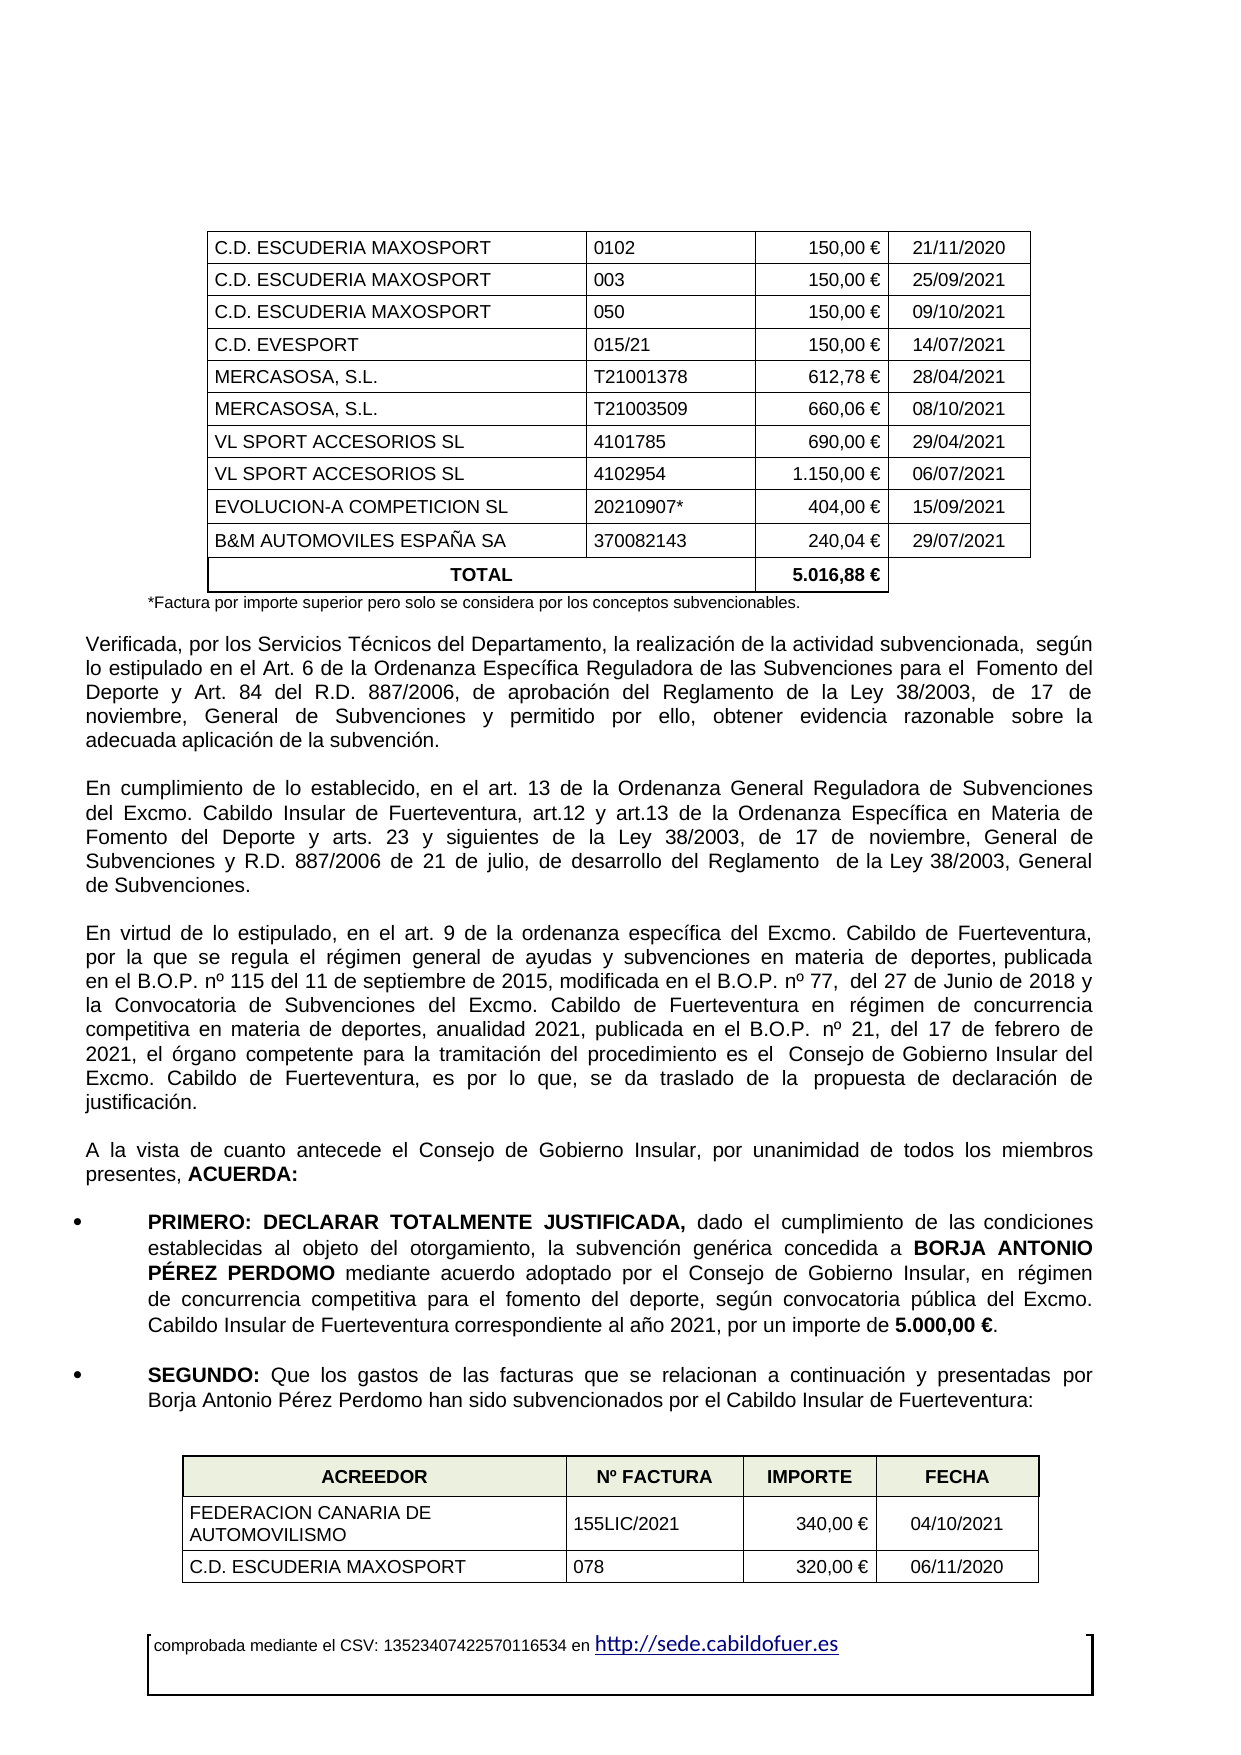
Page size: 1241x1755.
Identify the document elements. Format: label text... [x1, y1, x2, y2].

table_cell 29/04/2021 [889, 426, 1030, 457]
table_cell 150,00 € [756, 329, 888, 360]
table_header 21/11/2020 [889, 232, 1030, 263]
table_cell 4101785 [587, 426, 755, 457]
table_cell 20210907* [587, 490, 755, 523]
table_cell MERCASOSA, S.L. [208, 393, 586, 424]
table_header 150,00 € [756, 232, 888, 263]
table_cell 320,00 € [744, 1551, 876, 1582]
table_cell 050 [587, 296, 755, 328]
table_header 0102 [587, 232, 755, 263]
list SEGUNDO: Que los gastos de las facturas que se relacionan a continuación y presentadas por Borja Antonio Pérez Perdomo han sido subvencionados por el Cabildo Insular de Fuerteventura: [85, 1363, 1093, 1412]
table_cell TOTAL [209, 558, 755, 591]
text A la vista de cuanto antecede el Consejo de Gobierno Insular, por unanimidad de todos los miembros presentes, ACUERDA: [85, 1138, 1093, 1186]
table_cell 660,06 € [756, 393, 888, 424]
table_header ACREEDOR [184, 1457, 566, 1496]
table_cell MERCASOSA, S.L. [208, 361, 586, 392]
table_header FECHA [877, 1457, 1038, 1496]
table_cell B&M AUTOMOVILES ESPAÑA SA [208, 524, 586, 557]
table_cell VL SPORT ACCESORIOS SL [208, 426, 586, 457]
table_cell 150,00 € [756, 296, 888, 328]
table_cell 155LIC/2021 [567, 1497, 743, 1550]
table_cell 003 [587, 264, 755, 295]
table_cell C.D. EVESPORT [208, 329, 586, 360]
table_cell 5.016,88 € [756, 558, 888, 591]
text *Factura por importe superior pero solo se considera por los conceptos subvencionables. [148, 593, 1107, 612]
table_cell C.D. ESCUDERIA MAXOSPORT [208, 296, 586, 328]
table_cell 14/07/2021 [889, 329, 1030, 360]
table_cell 06/07/2021 [889, 458, 1030, 489]
table_cell 1.150,00 € [756, 458, 888, 489]
table_cell 078 [567, 1551, 743, 1582]
text En cumplimiento de lo establecido, en el art. 13 de la Ordenanza General Reguladora de Subvenciones del Excmo. Cabildo Insular de Fuerteventura, art.12 y art.13 de la Ordenanza Específica en Materia de Fomento del Deporte y arts. 23 y siguientes de la Ley 38/2003, de 17 de noviembre, General de Subvenciones y R.D. 887/2006 de 21 de julio, de desarrollo del Reglamento de la Ley 38/2003, General de Subvenciones. [85, 776, 1093, 897]
table_cell FEDERACION CANARIA DE AUTOMOVILISMO [183, 1497, 566, 1550]
table_cell 09/10/2021 [889, 296, 1030, 328]
table_cell T21003509 [587, 393, 755, 424]
table_header C.D. ESCUDERIA MAXOSPORT [208, 232, 586, 263]
table_cell 340,00 € [744, 1497, 876, 1550]
table_cell 15/09/2021 [889, 490, 1030, 523]
table_cell [889, 558, 1031, 591]
table_cell T21001378 [587, 361, 755, 392]
table_header Nº FACTURA [567, 1457, 743, 1496]
table_cell 370082143 [587, 524, 755, 557]
table_cell 4102954 [587, 458, 755, 489]
table_cell 240,04 € [756, 524, 888, 557]
table_cell 690,00 € [756, 426, 888, 457]
table_cell 404,00 € [756, 490, 888, 523]
list PRIMERO: DECLARAR TOTALMENTE JUSTIFICADA, dado el cumplimiento de las condiciones establecidas al objeto del otorgamiento, la subvención genérica concedida a BORJA ANTONIO PÉREZ PERDOMO mediante acuerdo adoptado por el Consejo de Gobierno Insular, en régimen de concurrencia competitiva para el fomento del deporte, según convocatoria pública del Excmo. Cabildo Insular de Fuerteventura correspondiente al año 2021, por un importe de 5.000,00 €. [85, 1209, 1093, 1337]
table_cell 25/09/2021 [889, 264, 1030, 295]
table_cell C.D. ESCUDERIA MAXOSPORT [183, 1551, 566, 1582]
table_cell 04/10/2021 [877, 1497, 1038, 1550]
table_header IMPORTE [744, 1457, 876, 1496]
table_cell C.D. ESCUDERIA MAXOSPORT [208, 264, 586, 295]
text En virtud de lo estipulado, en el art. 9 de la ordenanza específica del Excmo. Cabildo de Fuerteventura, por la que se regula el régimen general de ayudas y subvenciones en materia de deportes, publicada en el B.O.P. nº 115 del 11 de septiembre de 2015, modificada en el B.O.P. nº 77, del 27 de Junio de 2018 y la Convocatoria de Subvenciones del Excmo. Cabildo de Fuerteventura en régimen de concurrencia competitiva en materia de deportes, anualidad 2021, publicada en el B.O.P. nº 21, del 17 de febrero de 2021, el órgano competente para la tramitación del procedimiento es el Consejo de Gobierno Insular del Excmo. Cabildo de Fuerteventura, es por lo que, se da traslado de la propuesta de declaración de justificación. [85, 921, 1093, 1114]
table_cell EVOLUCION-A COMPETICION SL [208, 490, 586, 523]
table_cell 06/11/2020 [877, 1551, 1038, 1582]
table_cell 28/04/2021 [889, 361, 1030, 392]
text Verificada, por los Servicios Técnicos del Departamento, la realización de la actividad subvencionada, según lo estipulado en el Art. 6 de la Ordenanza Específica Reguladora de las Subvenciones para el Fomento del Deporte y Art. 84 del R.D. 887/2006, de aprobación del Reglamento de la Ley 38/2003, de 17 de noviembre, General de Subvenciones y permitido por ello, obtener evidencia razonable sobre la adecuada aplicación de la subvención. [85, 632, 1093, 752]
table_cell 29/07/2021 [889, 524, 1030, 557]
table_cell 612,78 € [756, 361, 888, 392]
table_cell VL SPORT ACCESORIOS SL [208, 458, 586, 489]
table_cell 08/10/2021 [889, 393, 1030, 424]
table_cell 150,00 € [756, 264, 888, 295]
table_cell 015/21 [587, 329, 755, 360]
